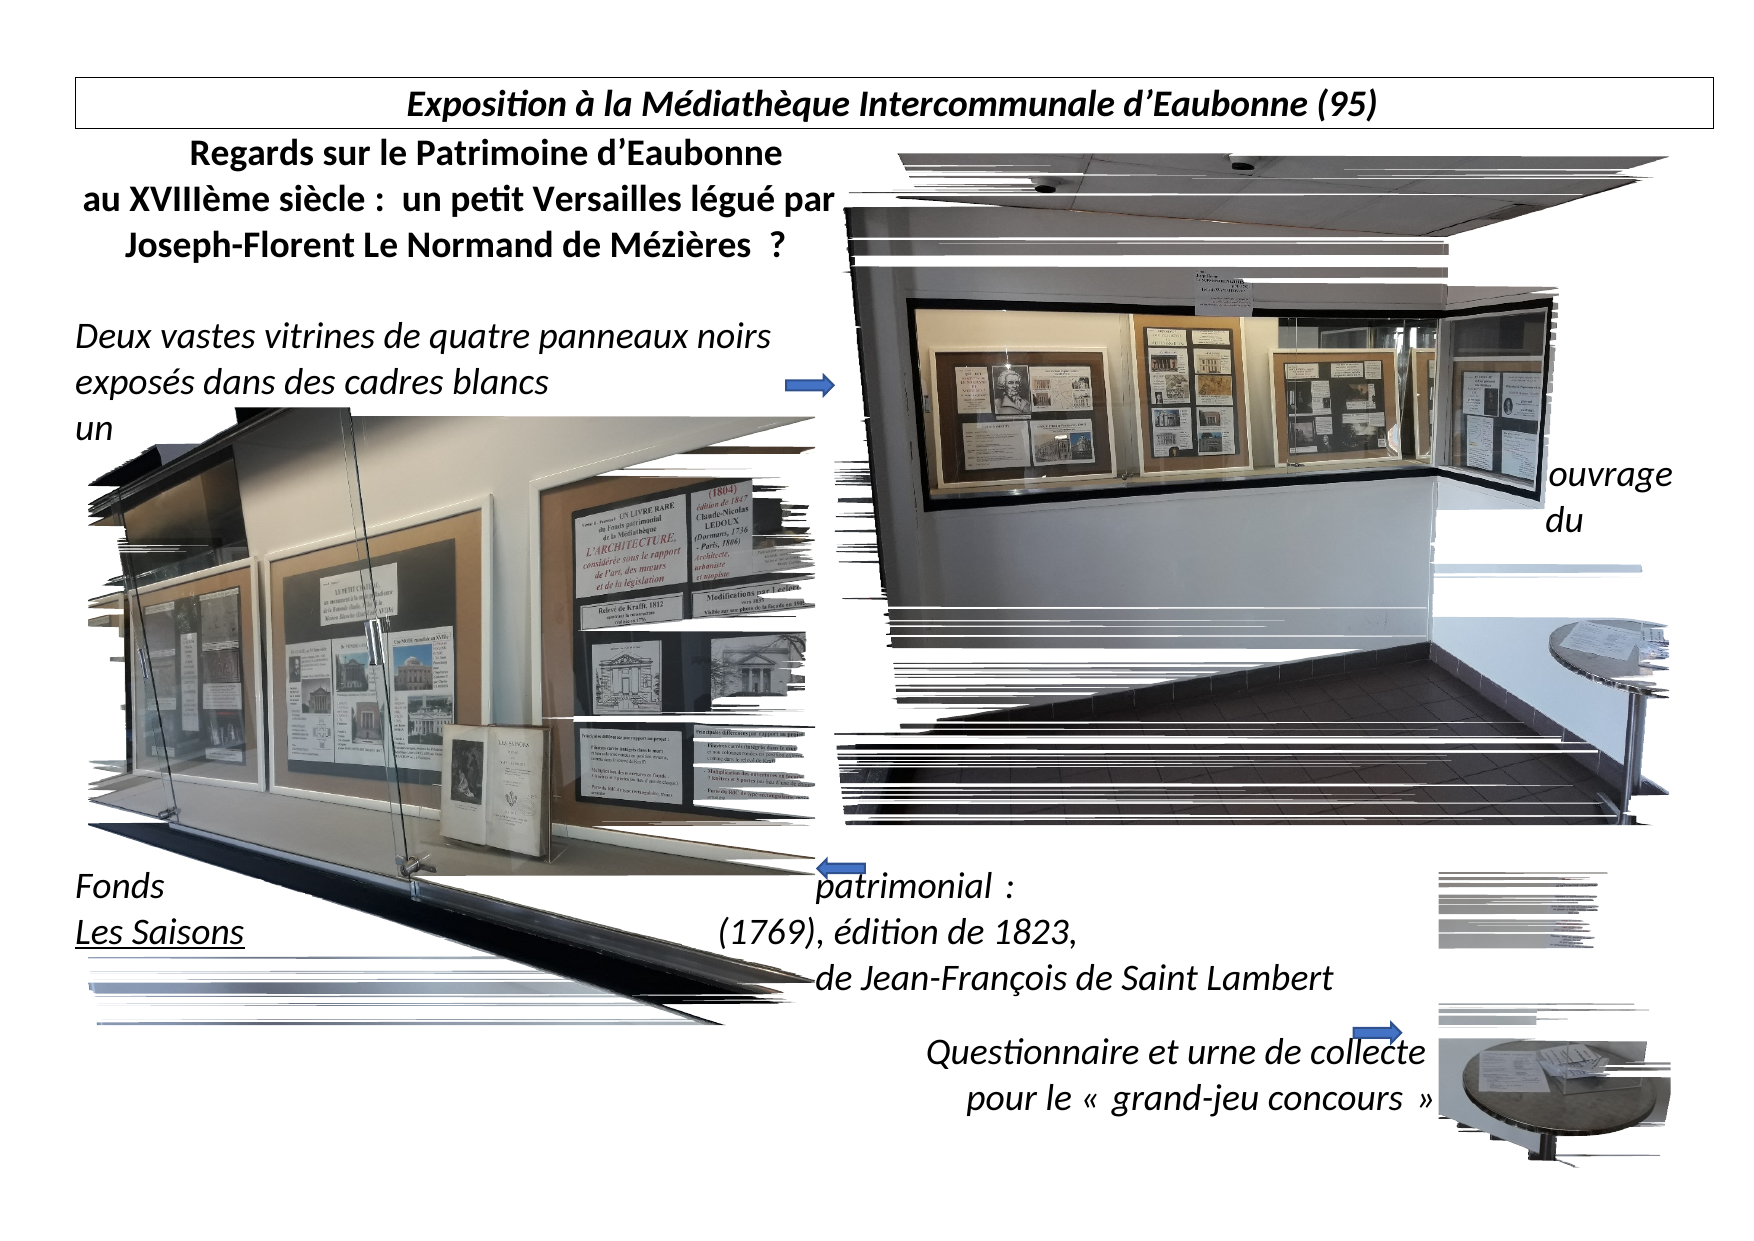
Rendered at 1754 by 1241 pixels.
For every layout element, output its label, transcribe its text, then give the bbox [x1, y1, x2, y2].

text (1769), édition de 1823, [539, 908, 1679, 954]
text au XVIIIème siècle : un petit Versailles légué par Joseph-Florent Le Normand de Mézières ? [75, 175, 1455, 266]
text de Jean-François de Saint Lambert [723, 954, 1679, 1000]
text Exposition à la Médiathèque Intercommunale d’Eaubonne (95) [76, 78, 1713, 128]
text [75, 954, 628, 1000]
text un ouvrage du Fonds patrimonial : [75, 404, 1679, 908]
text Deux vastes vitrines de quatre panneaux noirs [75, 312, 858, 358]
text [1608, 1073, 1679, 1119]
text Regards sur le Patrimoine d’Eaubonne [75, 129, 1679, 175]
text [1546, 358, 1679, 404]
text [850, 175, 1679, 266]
text exposés dans des cadres blancs [75, 358, 863, 404]
text Questionnaire et urne de collecte [665, 1028, 1679, 1073]
text pour le « grand-jeu concours » [665, 1073, 1444, 1119]
text [1550, 312, 1679, 358]
text Les Saisons [75, 908, 486, 954]
